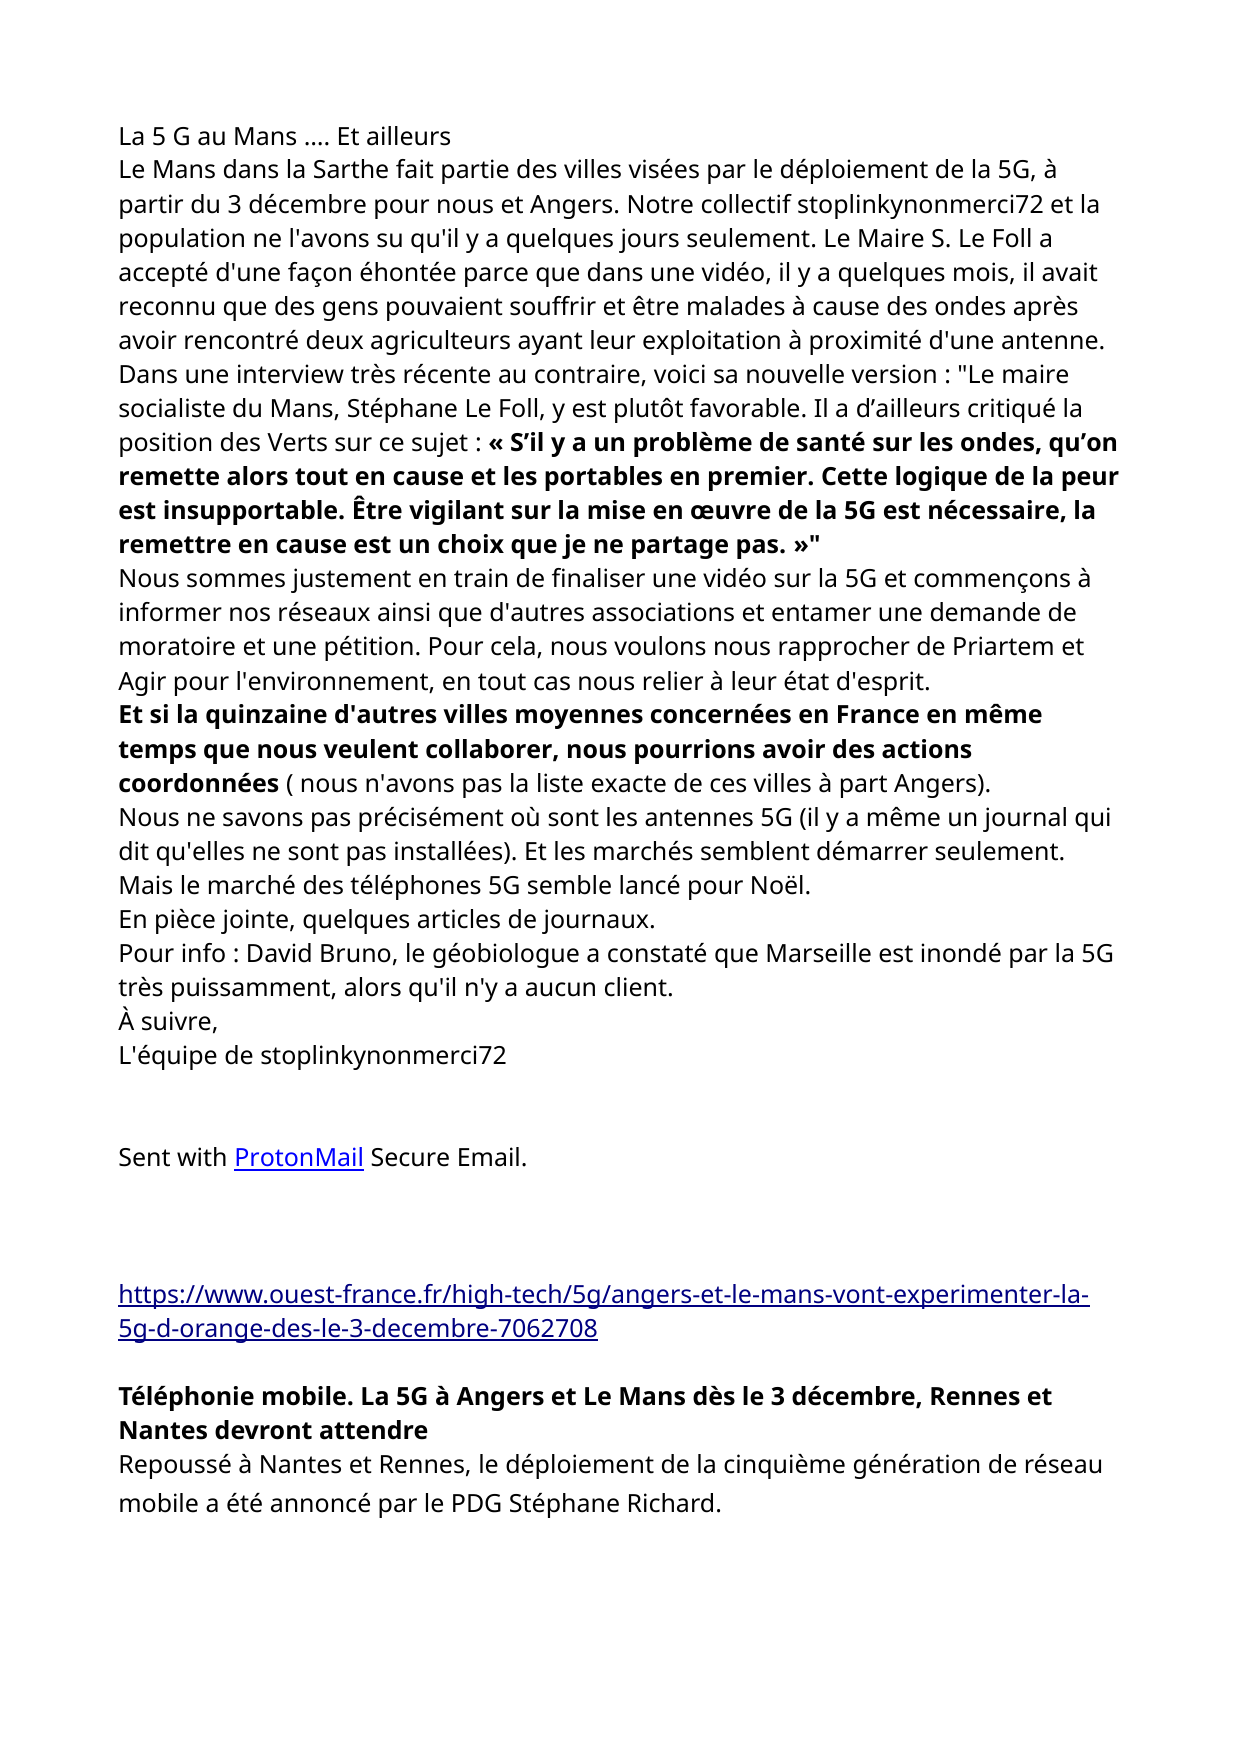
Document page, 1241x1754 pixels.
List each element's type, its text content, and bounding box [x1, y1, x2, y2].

text Nous ne savons pas précisément où sont les antennes 5G (il y a même un journal qui dit qu'elles ne sont pas installées). Et les marchés semblent démarrer seulement. Mais le marché des téléphones 5G semble lancé pour Noël. [118, 799, 1122, 902]
text L'équipe de stoplinkynonmerci72 [118, 1038, 1122, 1072]
text Sent with ProtonMail Secure Email. [118, 1140, 1122, 1174]
text À suivre, [118, 1004, 1122, 1038]
text Repoussé à Nantes et Rennes, le déploiement de la cinquième génération de réseau mobile a été annoncé par le PDG Stéphane Richard. [118, 1447, 1122, 1520]
subtitle Téléphonie mobile. La 5G à Angers et Le Mans dès le 3 décembre, Rennes et Nantes devront attendre [118, 1378, 1122, 1447]
text Pour info : David Bruno, le géobiologue a constaté que Marseille est inondé par la 5G très puissamment, alors qu'il n'y a aucun client. [118, 936, 1122, 1004]
text Et si la quinzaine d'autres villes moyennes concernées en France en même temps que nous veulent collaborer, nous pourrions avoir des actions coordonnées ( nous n'avons pas la liste exacte de ces villes à part Angers). [118, 697, 1122, 799]
text La 5 G au Mans …. Et ailleurs [118, 118, 1122, 152]
text En pièce jointe, quelques articles de journaux. [118, 902, 1122, 936]
text Le Mans dans la Sarthe fait partie des villes visées par le déploiement de la 5G, à partir du 3 décembre pour nous et Angers. Notre collectif stoplinkynonmerci72 et la population ne l'avons su qu'il y a quelques jours seulement. Le Maire S. Le Foll a accepté d'une façon éhontée parce que dans une vidéo, il y a quelques mois, il avait reconnu que des gens pouvaient souffrir et être malades à cause des ondes après avoir rencontré deux agriculteurs ayant leur exploitation à proximité d'une antenne. Dans une interview très récente au contraire, voici sa nouvelle version : "Le maire socialiste du Mans, Stéphane Le Foll, y est plutôt favorable. Il a d’ailleurs critiqué la position des Verts sur ce sujet : « S’il y a un problème de santé sur les ondes, qu’on remette alors tout en cause et les portables en premier. Cette logique de la peur est insupportable. Être vigilant sur la mise en œuvre de la 5G est nécessaire, la remettre en cause est un choix que je ne partage pas. »" [118, 152, 1122, 561]
text Nous sommes justement en train de finaliser une vidéo sur la 5G et commençons à informer nos réseaux ainsi que d'autres associations et entamer une demande de moratoire et une pétition. Pour cela, nous voulons nous rapprocher de Priartem et Agir pour l'environnement, en tout cas nous relier à leur état d'esprit. [118, 561, 1122, 697]
text https://www.ouest-france.fr/high-tech/5g/angers-et-le-mans-vont-experimenter-la-5g-d-orange-des-le-3-decembre-7062708 [118, 1276, 1122, 1344]
